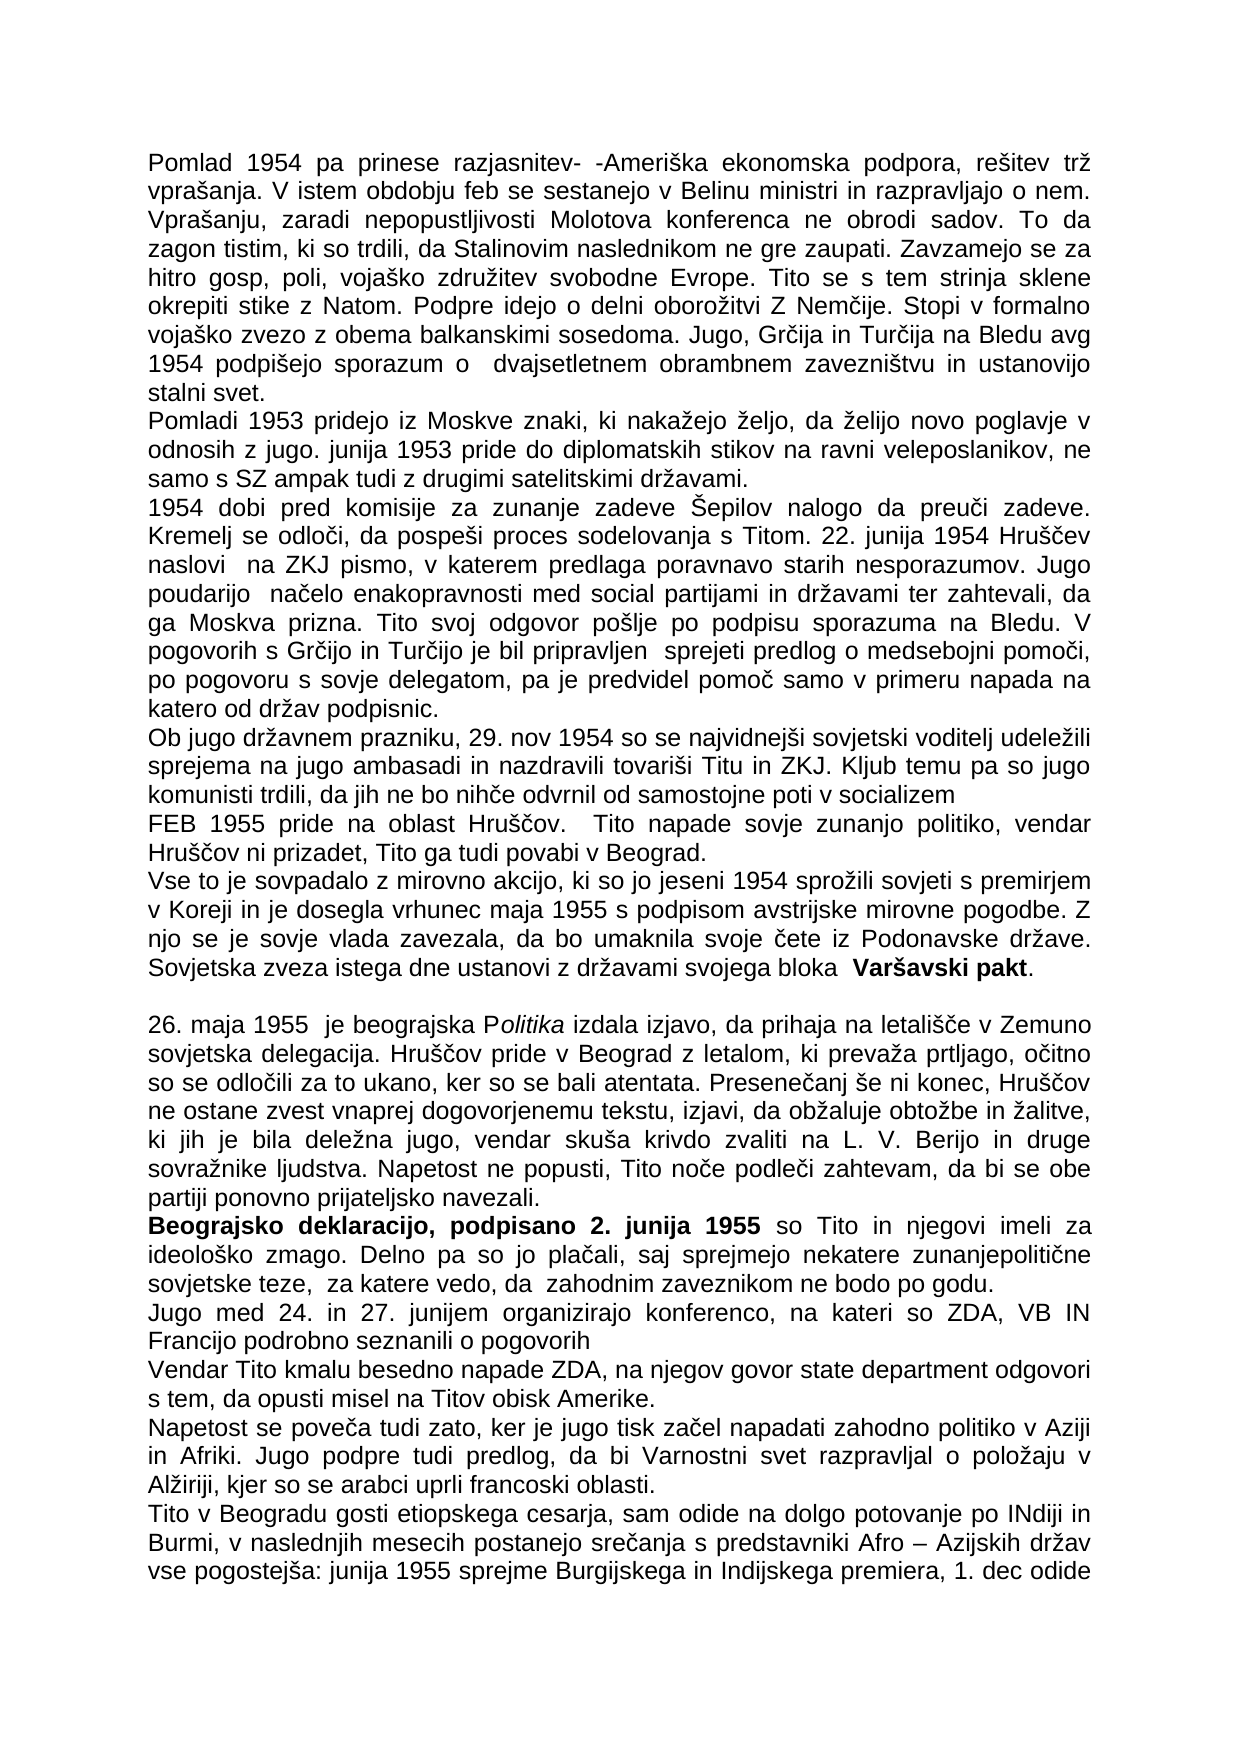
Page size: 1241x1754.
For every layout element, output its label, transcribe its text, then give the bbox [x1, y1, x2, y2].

text Vendar Tito kmalu besedno napade ZDA, na njegov govor state department odgovori s tem, da opusti misel na Titov obisk Amerike. [148, 1355, 1093, 1413]
text Jugo med 24. in 27. junijem organizirajo konferenco, na kateri so ZDA, VB IN Francijo podrobno seznanili o pogovorih [148, 1298, 1093, 1355]
text 1954 dobi pred komisije za zunanje zadeve Šepilov nalogo da preuči zadeve. Kremelj se odloči, da pospeši proces sodelovanja s Titom. 22. junija 1954 Hruščev naslovi na ZKJ pismo, v katerem predlaga poravnavo starih nesporazumov. Jugo poudarijo načelo enakopravnosti med social partijami in državami ter zahtevali, da ga Moskva prizna. Tito svoj odgovor pošlje po podpisu sporazuma na Bledu. V pogovorih s Grčijo in Turčijo je bil pripravljen sprejeti predlog o medsebojni pomoči, po pogovoru s sovje delegatom, pa je predvidel pomoč samo v primeru napada na katero od držav podpisnic. [148, 493, 1093, 723]
text Pomladi 1953 pridejo iz Moskve znaki, ki nakažejo željo, da želijo novo poglavje v odnosih z jugo. junija 1953 pride do diplomatskih stikov na ravni veleposlanikov, ne samo s SZ ampak tudi z drugimi satelitskimi državami. [148, 406, 1093, 493]
text Napetost se poveča tudi zato, ker je jugo tisk začel napadati zahodno politiko v Aziji in Afriki. Jugo podpre tudi predlog, da bi Varnostni svet razpravljal o položaju v Alžiriji, kjer so se arabci uprli francoski oblasti. [148, 1413, 1093, 1499]
text FEB 1955 pride na oblast Hruščov. Tito napade sovje zunanjo politiko, vendar Hruščov ni prizadet, Tito ga tudi povabi v Beograd. [148, 809, 1093, 866]
text Tito v Beogradu gosti etiopskega cesarja, sam odide na dolgo potovanje po INdiji in Burmi, v naslednjih mesecih postanejo srečanja s predstavniki Afro – Azijskih držav vse pogostejša: junija 1955 sprejme Burgijskega in Indijskega premiera, 1. dec odide [148, 1499, 1093, 1585]
text Beograjsko deklaracijo, podpisano 2. junija 1955 so Tito in njegovi imeli za ideološko zmago. Delno pa so jo plačali, saj sprejmejo nekatere zunanjepolitične sovjetske teze, za katere vedo, da zahodnim zaveznikom ne bodo po godu. [148, 1211, 1093, 1298]
text Vse to je sovpadalo z mirovno akcijo, ki so jo jeseni 1954 sprožili sovjeti s premirjem v Koreji in je dosegla vrhunec maja 1955 s podpisom avstrijske mirovne pogodbe. Z njo se je sovje vlada zavezala, da bo umaknila svoje čete iz Podonavske države. Sovjetska zveza istega dne ustanovi z državami svojega bloka Varšavski pakt. [148, 866, 1093, 981]
text Pomlad 1954 pa prinese razjasnitev- -Ameriška ekonomska podpora, rešitev trž vprašanja. V istem obdobju feb se sestanejo v Belinu ministri in razpravljajo o nem. Vprašanju, zaradi nepopustljivosti Molotova konferenca ne obrodi sadov. To da zagon tistim, ki so trdili, da Stalinovim naslednikom ne gre zaupati. Zavzamejo se za hitro gosp, poli, vojaško združitev svobodne Evrope. Tito se s tem strinja sklene okrepiti stike z Natom. Podpre idejo o delni oborožitvi Z Nemčije. Stopi v formalno vojaško zvezo z obema balkanskimi sosedoma. Jugo, Grčija in Turčija na Bledu avg 1954 podpišejo sporazum o dvajsetletnem obrambnem zavezništvu in ustanovijo stalni svet. [148, 148, 1093, 406]
text Ob jugo državnem prazniku, 29. nov 1954 so se najvidnejši sovjetski voditelj udeležili sprejema na jugo ambasadi in nazdravili tovariši Titu in ZKJ. Kljub temu pa so jugo komunisti trdili, da jih ne bo nihče odvrnil od samostojne poti v socializem [148, 723, 1093, 809]
text 26. maja 1955 je beograjska Politika izdala izjavo, da prihaja na letališče v Zemuno sovjetska delegacija. Hruščov pride v Beograd z letalom, ki prevaža prtljago, očitno so se odločili za to ukano, ker so se bali atentata. Presenečanj še ni konec, Hruščov ne ostane zvest vnaprej dogovorjenemu tekstu, izjavi, da obžaluje obtožbe in žalitve, ki jih je bila deležna jugo, vendar skuša krivdo zvaliti na L. V. Berijo in druge sovražnike ljudstva. Napetost ne popusti, Tito noče podleči zahtevam, da bi se obe partiji ponovno prijateljsko navezali. [148, 1010, 1093, 1211]
